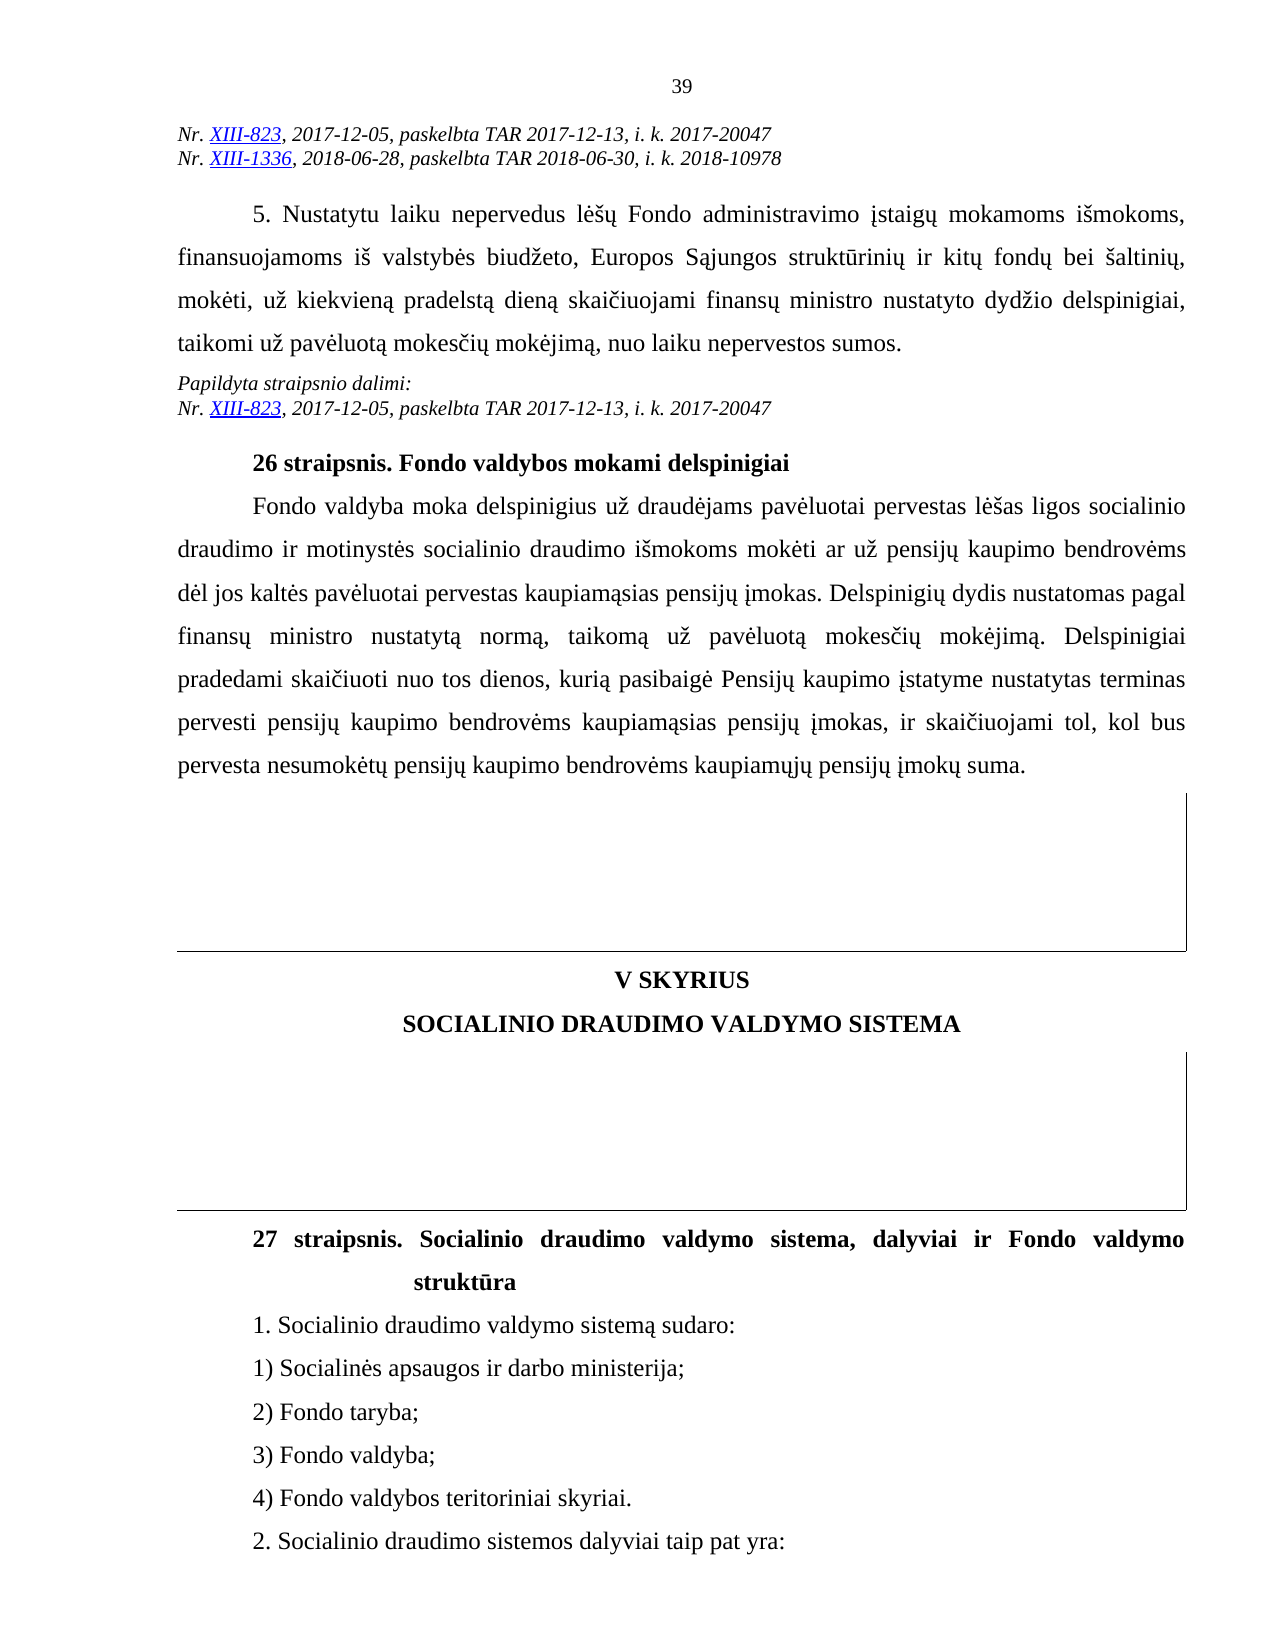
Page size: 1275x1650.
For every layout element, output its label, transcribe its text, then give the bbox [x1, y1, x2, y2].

text 2) Fondo taryba; [177, 1397, 1186, 1425]
text 2. Socialinio draudimo sistemos dalyviai taip pat yra: [177, 1526, 1186, 1555]
text V SKYRIUS [177, 966, 1186, 994]
text 1. Socialinio draudimo valdymo sistemą sudaro: [177, 1310, 1186, 1339]
text 5. Nustatytu laiku nepervedus lėšų Fondo administravimo įstaigų mokamoms išmokoms, finansuojamoms iš valstybės biudžeto, Europos Sąjungos struktūrinių ir kitų fondų bei šaltinių, mokėti, už kiekvieną pradelstą dieną skaičiuojami finansų ministro nustatyto dydžio delspinigiai, taikomi už pavėluotą mokesčių mokėjimą, nuo laiku nepervestos sumos. [177, 199, 1186, 357]
text 4) Fondo valdybos teritoriniai skyriai. [177, 1483, 1186, 1512]
text 1) Socialinės apsaugos ir darbo ministerija; [177, 1353, 1186, 1382]
text SOCIALINIO DRAUDIMO VALDYMO SISTEMA [177, 1009, 1186, 1037]
text 3) Fondo valdyba; [177, 1440, 1186, 1468]
text Nr. XIII-1336, 2018-06-28, paskelbta TAR 2018-06-30, i. k. 2018-10978 [177, 146, 1186, 170]
text 27 straipsnis. Socialinio draudimo valdymo sistema, dalyviai ir Fondo valdymo struktūra [252, 1224, 1186, 1296]
text Nr. XIII-823, 2017-12-05, paskelbta TAR 2017-12-13, i. k. 2017-20047 [177, 122, 1186, 146]
text Papildyta straipsnio dalimi: [177, 371, 1186, 395]
text 26 straipsnis. Fondo valdybos mokami delspinigiai [177, 448, 1186, 477]
text Nr. XIII-823, 2017-12-05, paskelbta TAR 2017-12-13, i. k. 2017-20047 [177, 395, 1186, 419]
text Fondo valdyba moka delspinigius už draudėjams pavėluotai pervestas lėšas ligos socialinio draudimo ir motinystės socialinio draudimo išmokoms mokėti ar už pensijų kaupimo bendrovėms dėl jos kaltės pavėluotai pervestas kaupiamąsias pensijų įmokas. Delspinigių dydis nustatomas pagal finansų ministro nustatytą normą, taikomą už pavėluotą mokesčių mokėjimą. Delspinigiai pradedami skaičiuoti nuo tos dienos, kurią pasibaigė Pensijų kaupimo įstatyme nustatytas terminas pervesti pensijų kaupimo bendrovėms kaupiamąsias pensijų įmokas, ir skaičiuojami tol, kol bus pervesta nesumokėtų pensijų kaupimo bendrovėms kaupiamųjų pensijų įmokų suma. [177, 491, 1186, 779]
